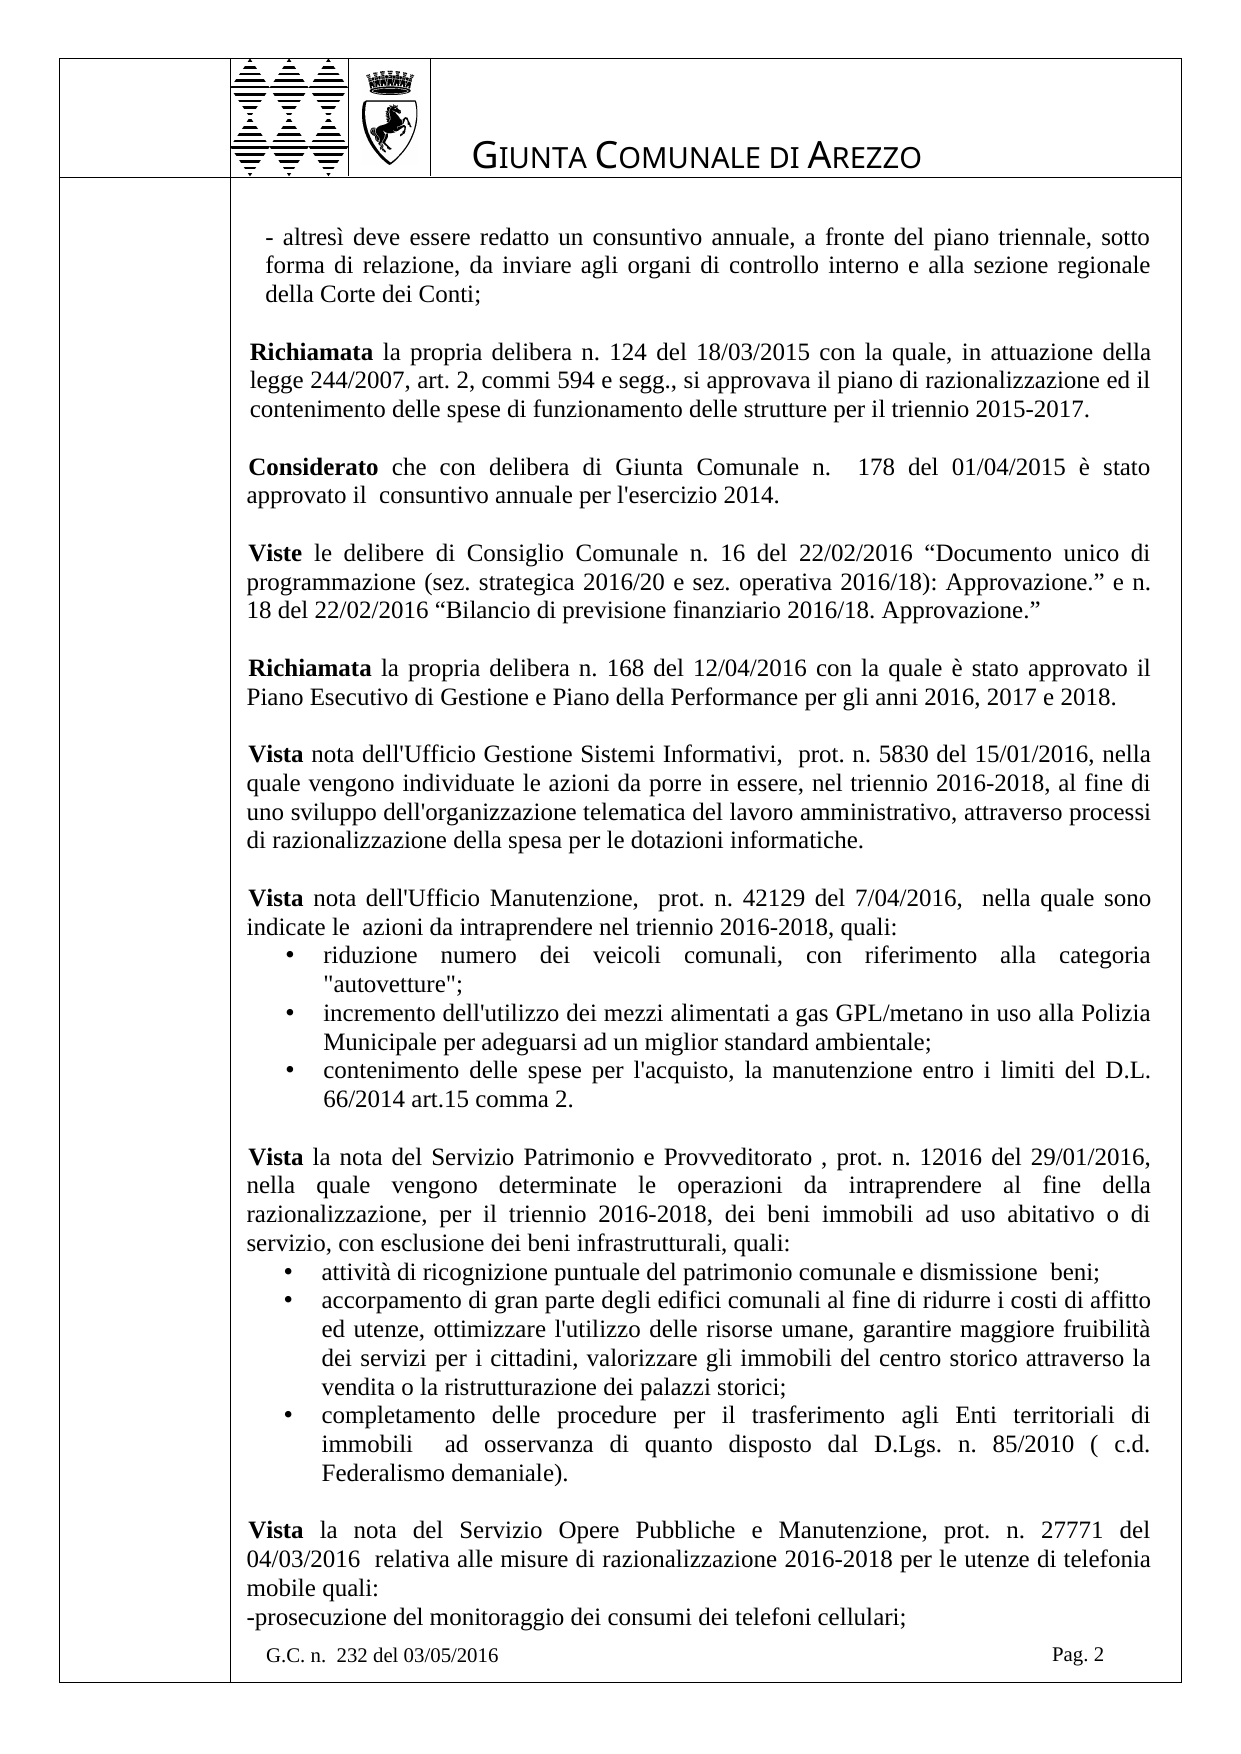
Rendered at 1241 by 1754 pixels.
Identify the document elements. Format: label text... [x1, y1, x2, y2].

text Considerato che con delibera di Giunta Comunale n. 178 del 01/04/2015 è stato approvato il consuntivo annuale per l'esercizio 2014. [246, 452, 1152, 509]
text Viste le delibere di Consiglio Comunale n. 16 del 22/02/2016 “Documento unico di programmazione (sez. strategica 2016/20 e sez. operativa 2016/18): Approvazione.” e n. 18 del 22/02/2016 “Bilancio di previsione finanziario 2016/18. Approvazione.” [246, 538, 1152, 624]
list riduzione numero dei veicoli comunali, con riferimento alla categoria "autovetture"; [286, 940, 1152, 998]
text Vista la nota del Servizio Opere Pubbliche e Manutenzione, prot. n. 27771 del 04/03/2016 relativa alle misure di razionalizzazione 2016-2018 per le utenze di telefonia mobile quali: [246, 1515, 1152, 1602]
picture [361, 70, 418, 165]
text Richiamata la propria delibera n. 168 del 12/04/2016 con la quale è stato approvato il Piano Esecutivo di Gestione e Piano della Performance per gli anni 2016, 2017 e 2018. [246, 653, 1152, 710]
text Vista nota dell'Ufficio Manutenzione, prot. n. 42129 del 7/04/2016, nella quale sono indicate le azioni da intraprendere nel triennio 2016-2018, quali: [246, 883, 1152, 940]
list incremento dell'utilizzo dei mezzi alimentati a gas GPL/metano in uso alla Polizia Municipale per adeguarsi ad un miglior standard ambientale; [286, 998, 1152, 1055]
text Vista nota dell'Ufficio Gestione Sistemi Informativi, prot. n. 5830 del 15/01/2016, nella quale vengono individuate le azioni da porre in essere, nel triennio 2016-2018, al fine di uno sviluppo dell'organizzazione telematica del lavoro amministrativo, attraverso processi di razionalizzazione della spesa per le dotazioni informatiche. [246, 739, 1152, 854]
list attività di ricognizione puntuale del patrimonio comunale e dismissione beni; [284, 1257, 1152, 1285]
list contenimento delle spese per l'acquisto, la manutenzione entro i limiti del D.L. 66/2014 art.15 comma 2. [286, 1055, 1152, 1113]
list -prosecuzione del monitoraggio dei consumi dei telefoni cellulari; [246, 1602, 1152, 1630]
list - altresì deve essere redatto un consuntivo annuale, a fronte del piano triennale, sotto forma di relazione, da inviare agli organi di controllo interno e alla sezione regionale della Corte dei Conti; [249, 222, 1152, 308]
text Vista la nota del Servizio Patrimonio e Provveditorato , prot. n. 12016 del 29/01/2016, nella quale vengono determinate le operazioni da intraprendere al fine della razionalizzazione, per il triennio 2016-2018, dei beni immobili ad uso abitativo o di servizio, con esclusione dei beni infrastrutturali, quali: [246, 1142, 1152, 1257]
text Richiamata la propria delibera n. 124 del 18/03/2015 con la quale, in attuazione della legge 244/2007, art. 2, commi 594 e segg., si approvava il piano di razionalizzazione ed il contenimento delle spese di funzionamento delle strutture per il triennio 2015-2017. [234, 337, 1152, 423]
list completamento delle procedure per il trasferimento agli Enti territoriali di immobili ad osservanza di quanto disposto dal D.Lgs. n. 85/2010 ( c.d. Federalismo demaniale). [284, 1400, 1152, 1487]
list accorpamento di gran parte degli edifici comunali al fine di ridurre i costi di affitto ed utenze, ottimizzare l'utilizzo delle risorse umane, garantire maggiore fruibilità dei servizi per i cittadini, valorizzare gli immobili del centro storico attraverso la vendita o la ristrutturazione dei palazzi storici; [284, 1285, 1152, 1400]
